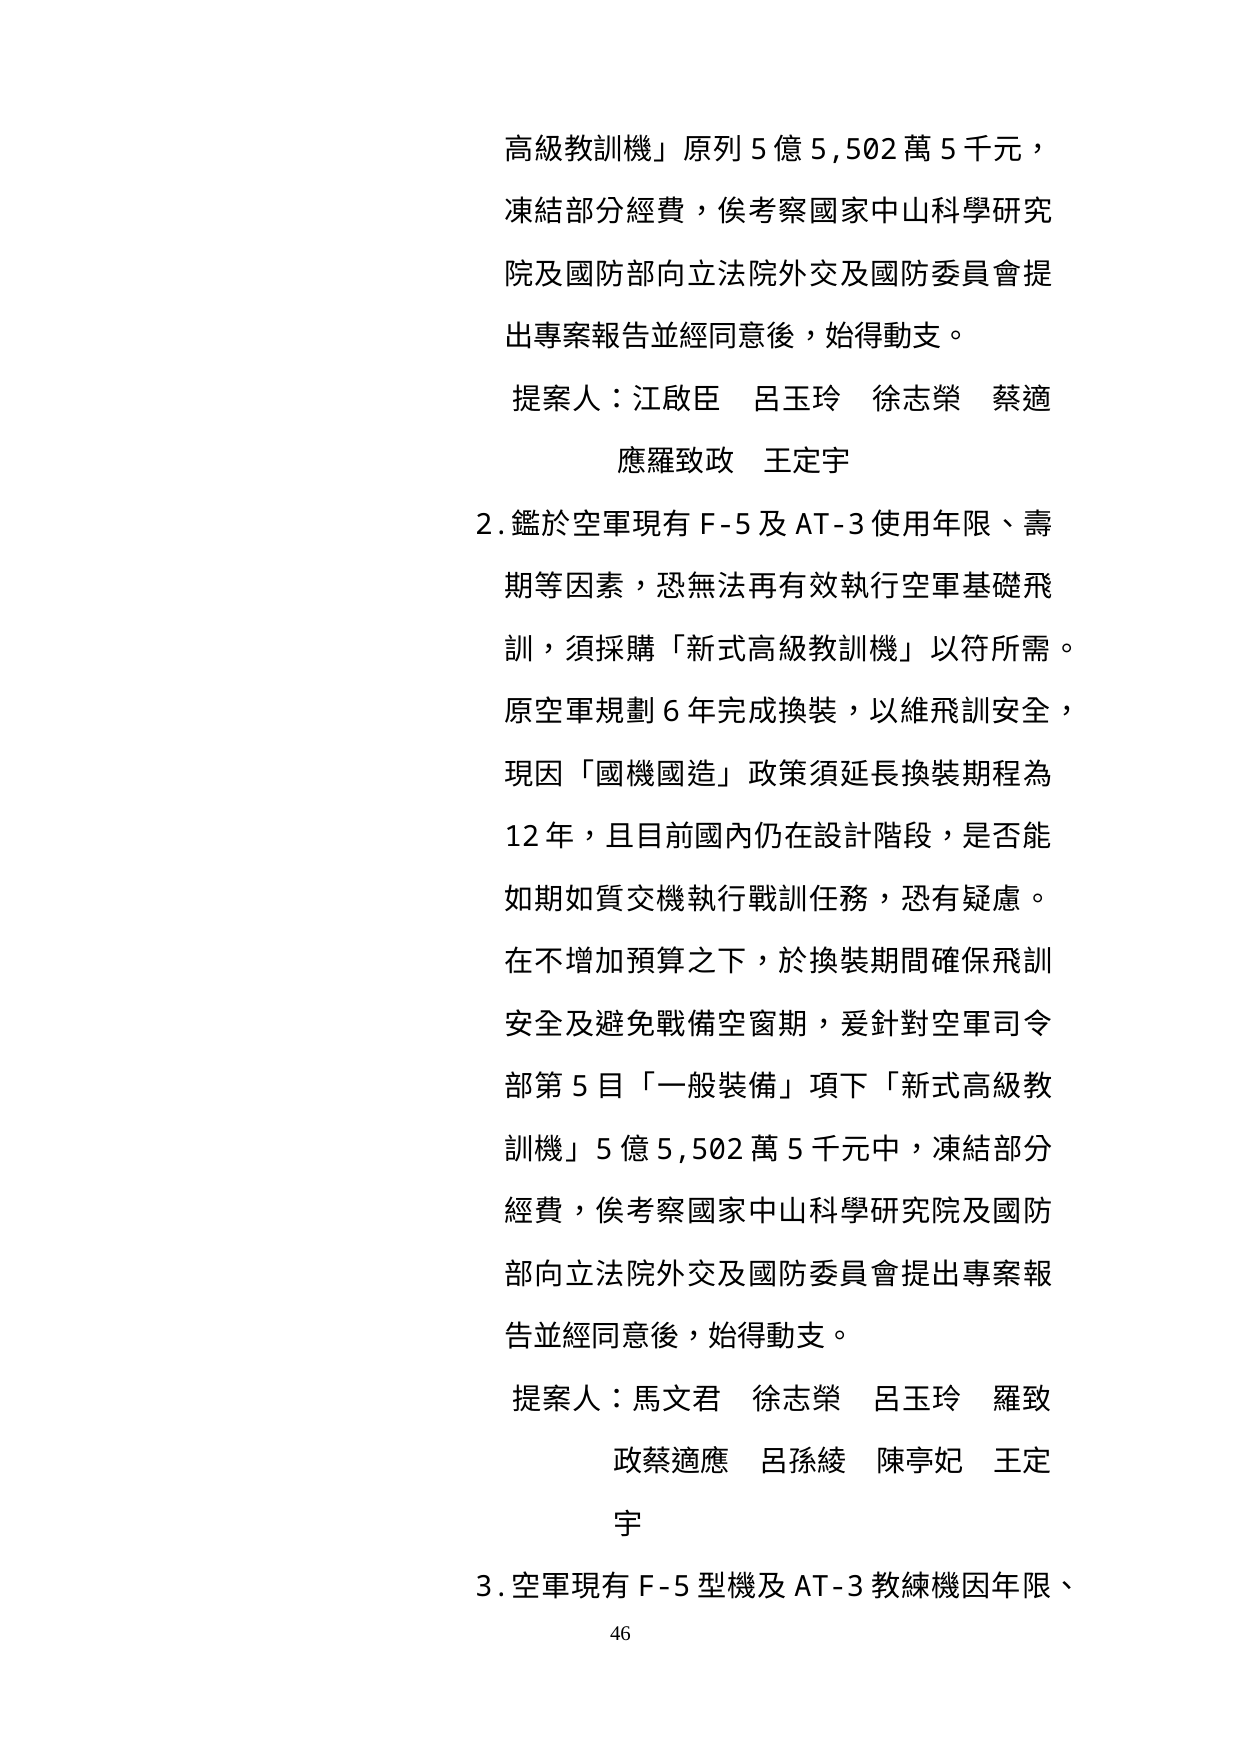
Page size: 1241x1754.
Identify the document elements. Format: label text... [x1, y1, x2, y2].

text 2.鑑於空軍現有F-5及AT-3使用年限、壽期等因素，恐無法再有效執行空軍基礎飛訓，須採購「新式高級教訓機」以符所需。原空軍規劃6年完成換裝，以維飛訓安全，現因「國機國造」政策須延長換裝期程為12年，且目前國內仍在設計階段，是否能如期如質交機執行戰訓任務，恐有疑慮。在不增加預算之下，於換裝期間確保飛訓安全及避免戰備空窗期，爰針對空軍司令部第5目「一般裝備」項下「新式高級教訓機」5億5,502萬5千元中，凍結部分經費，俟考察國家中山科學研究院及國防部向立法院外交及國防委員會提出專案報告並經同意後，始得動支。 [475, 480, 1053, 1355]
text 提案人：馬文君 徐志榮 呂玉玲 羅致政蔡適應 呂孫綾 陳亭妃 王定宇 [512, 1355, 1053, 1542]
text 提案人：江啟臣 呂玉玲 徐志榮 蔡適應羅致政 王定宇 [512, 355, 1053, 480]
text 3.空軍現有F-5型機及AT-3教練機因年限、壽限等因素，擬分別於民國109、110年開始全數汰除，而空軍為免飛訓任務有空窗期，故擬採購66架新型新式高級教訓機，並其全案之投資綱要暨總工作計畫於105年8月1日奉行政院核定。惟依國軍軍事投資計畫建案作業規定，10億元以上非極機密新增個案之投資綱要計畫，需於目標年度12個月前完成建案程序，並於目標年度9個月前陳報行政院審核，故本案之投資綱要暨總工作計畫雖奉行政院核定，惟近兩年來國防部對於將採購案之機型、規格如何、採全自研自製亦或關鍵組件採國際合作等等，未見定案。另自研自製，雖有利於提升我國航太產業之研發能量，但考量目前國內可能之合作商，其現有實績、技術能力、研發能量、關鍵零組件可否取得、能否協助台灣航太相關業者進軍國際軍用及商用市場、能否接軌國際上最新技術等等，不無疑問。考量未來敵我情事之演變、新機研發風險、產業升級、空軍現有教練機妥善率之戰力維持以及現有F-5戰機及AT-3教練機汰換時程等因素，漫長的研製時程及屆時能否符合空軍需求，不無問題。建議國防部應先確認相關規格、需求，以及考量未來是否要與國際廠商合作，俟國防部定案後，再予以審酌本案，爰針對空軍司令部第5目「一般裝備」項下「一般武器及戰備支援裝備購製」之「新式高級教訓機」預算編列5億4,909萬5千元中，凍結部分經費，俟考察國家中山科學研究院及國防部向立法院外交及國防委員會提出專案報告並經同意後，始得動支。 [475, 1542, 1053, 1605]
text 1.空軍司令部「一般裝備」項下「新式高級教訓機」部分，國防部建案總經費686億3,901萬7千元，分106至117年編列，106年度編列5億5,502萬5千元。惟其籌獲期程、籌獲方式國防部未提出具體說明，任憑外界猜測，對國防戰力之影響評估亦未見說明，不利預算監督。爰針對空軍司令部第5目「一般裝備」項下「新式高級教訓機」原列5億5,502萬5千元，凍結部分經費，俟考察國家中山科學研究院及國防部向立法院外交及國防委員會提出專案報告並經同意後，始得動支。 [475, 105, 1053, 355]
